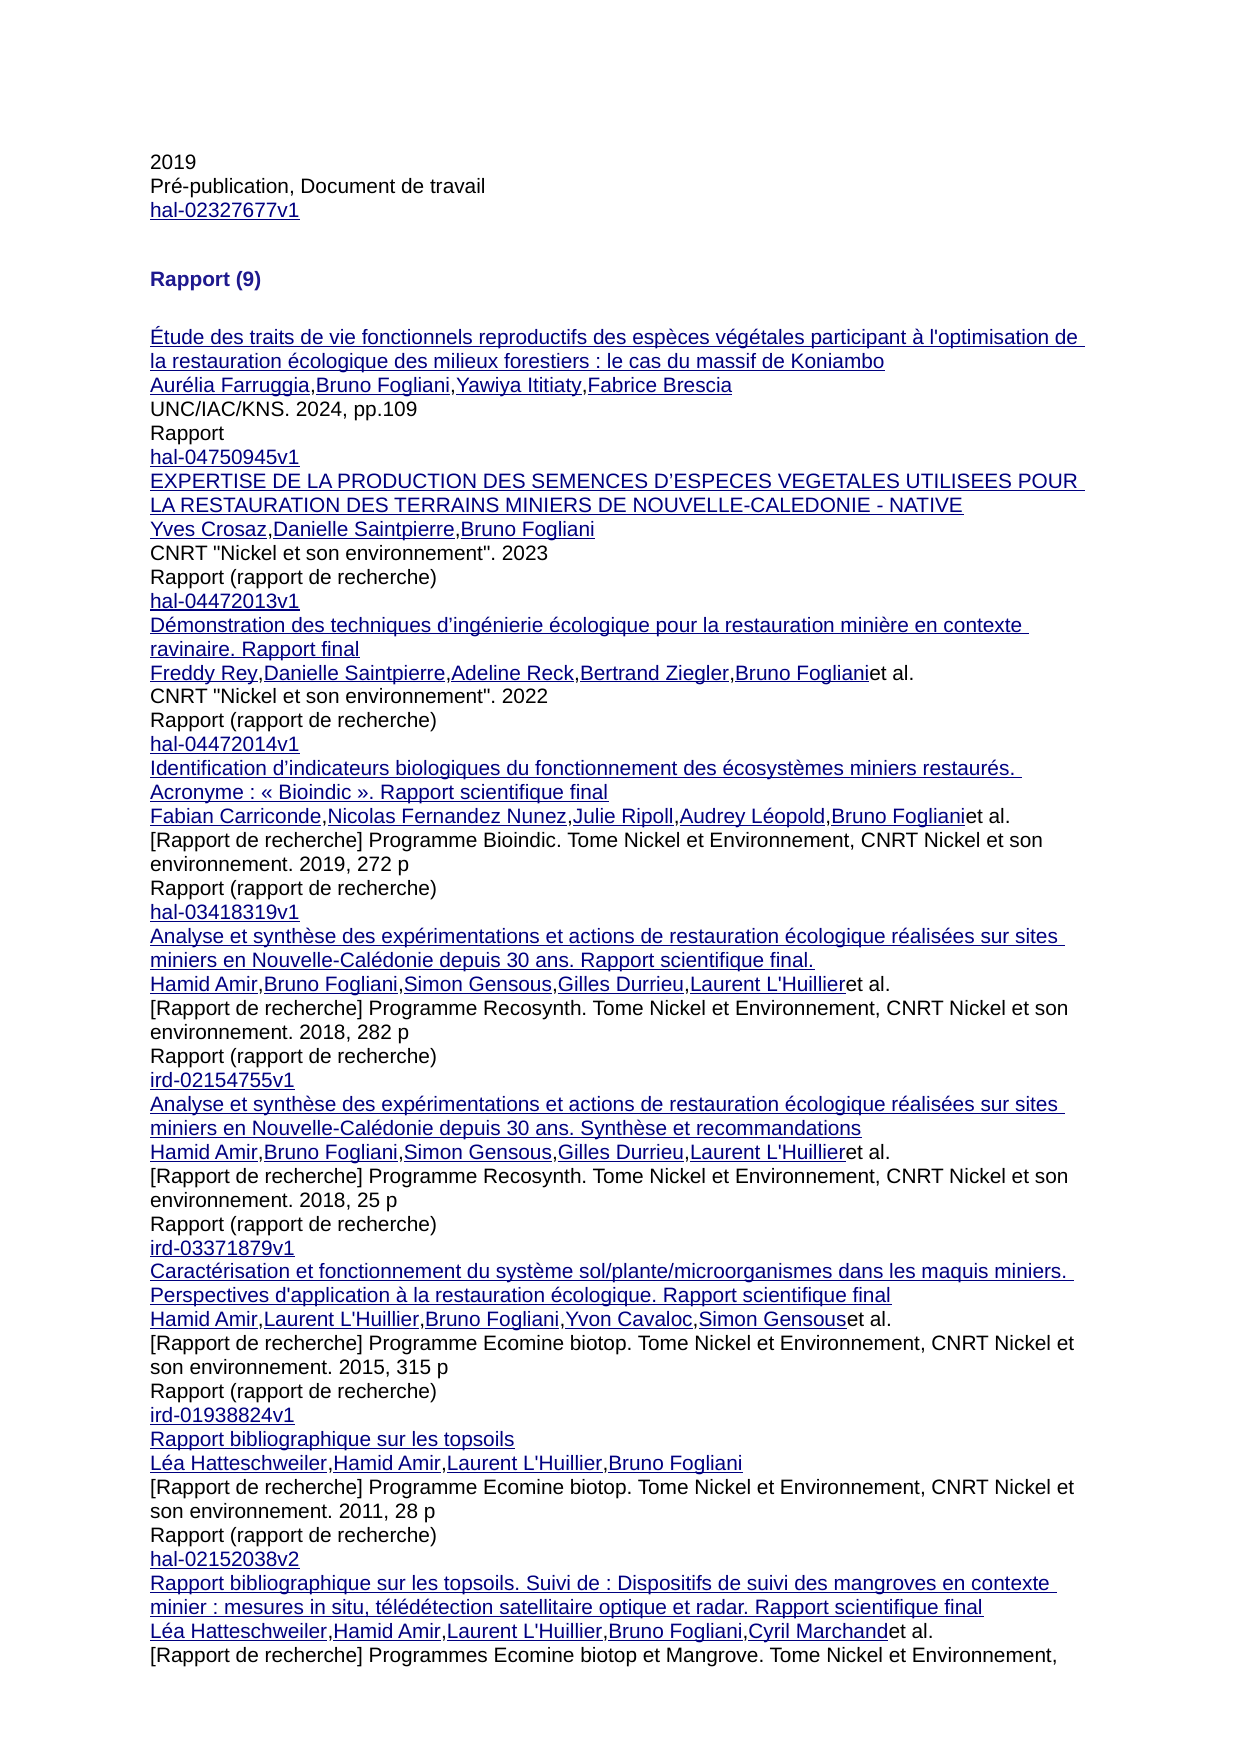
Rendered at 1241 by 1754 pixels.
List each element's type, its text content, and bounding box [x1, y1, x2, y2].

table_cell Rapport bibliographique sur les topsoils Léa Hatteschweiler,Hamid Amir,Laurent L'Huillier,Bruno Fogliani [Rapport de recherche] Programme Ecomine biotop. Tome Nickel et Environnement, CNRT Nickel et son environnement. 2011, 28 p Rapport (rapport de recherche) hal-02152038v2 [150, 1427, 1090, 1571]
table_cell Analyse et synthèse des expérimentations et actions de restauration écologique réalisées sur sites miniers en Nouvelle-Calédonie depuis 30 ans. Synthèse et recommandations Hamid Amir,Bruno Fogliani,Simon Gensous,Gilles Durrieu,Laurent L'Huillieret al. [Rapport de recherche] Programme Recosynth. Tome Nickel et Environnement, CNRT Nickel et son environnement. 2018, 25 p Rapport (rapport de recherche) ird-03371879v1 [150, 1092, 1090, 1259]
table_header 2019 Pré-publication, Document de travail hal-02327677v1 [150, 150, 1090, 222]
table_cell Analyse et synthèse des expérimentations et actions de restauration écologique réalisées sur sites miniers en Nouvelle-Calédonie depuis 30 ans. Rapport scientifique final. Hamid Amir,Bruno Fogliani,Simon Gensous,Gilles Durrieu,Laurent L'Huillieret al. [Rapport de recherche] Programme Recosynth. Tome Nickel et Environnement, CNRT Nickel et son environnement. 2018, 282 p Rapport (rapport de recherche) ird-02154755v1 [150, 924, 1090, 1092]
subtitle Rapport (9) [150, 267, 1090, 291]
table_cell Rapport bibliographique sur les topsoils. Suivi de : Dispositifs de suivi des mangroves en contexte minier : mesures in situ, télédétection satellitaire optique et radar. Rapport scientifique final Léa Hatteschweiler,Hamid Amir,Laurent L'Huillier,Bruno Fogliani,Cyril Marchandet al. [Rapport de recherche] Programmes Ecomine biotop et Mangrove. Tome Nickel et Environnement, [150, 1571, 1090, 1667]
table_header Étude des traits de vie fonctionnels reproductifs des espèces végétales participant à l'optimisation de la restauration écologique des milieux forestiers : le cas du massif de Koniambo Aurélia Farruggia,Bruno Fogliani,Yawiya Ititiaty,Fabrice Brescia UNC/IAC/KNS. 2024, pp.109 Rapport hal-04750945v1 [150, 325, 1090, 469]
table_cell Démonstration des techniques d’ingénierie écologique pour la restauration minière en contexte ravinaire. Rapport final Freddy Rey,Danielle Saintpierre,Adeline Reck,Bertrand Ziegler,Bruno Foglianiet al. CNRT "Nickel et son environnement". 2022 Rapport (rapport de recherche) hal-04472014v1 [150, 613, 1090, 756]
table_cell EXPERTISE DE LA PRODUCTION DES SEMENCES D’ESPECES VEGETALES UTILISEES POUR LA RESTAURATION DES TERRAINS MINIERS DE NOUVELLE-CALEDONIE - NATIVE Yves Crosaz,Danielle Saintpierre,Bruno Fogliani CNRT "Nickel et son environnement". 2023 Rapport (rapport de recherche) hal-04472013v1 [150, 469, 1090, 612]
table_cell Caractérisation et fonctionnement du système sol/plante/microorganismes dans les maquis miniers. Perspectives d'application à la restauration écologique. Rapport scientifique final Hamid Amir,Laurent L'Huillier,Bruno Fogliani,Yvon Cavaloc,Simon Gensouset al. [Rapport de recherche] Programme Ecomine biotop. Tome Nickel et Environnement, CNRT Nickel et son environnement. 2015, 315 p Rapport (rapport de recherche) ird-01938824v1 [150, 1259, 1090, 1427]
table_cell Identification d’indicateurs biologiques du fonctionnement des écosystèmes miniers restaurés. Acronyme : « Bioindic ». Rapport scientifique final Fabian Carriconde,Nicolas Fernandez Nunez,Julie Ripoll,Audrey Léopold,Bruno Foglianiet al. [Rapport de recherche] Programme Bioindic. Tome Nickel et Environnement, CNRT Nickel et son environnement. 2019, 272 p Rapport (rapport de recherche) hal-03418319v1 [150, 756, 1090, 924]
